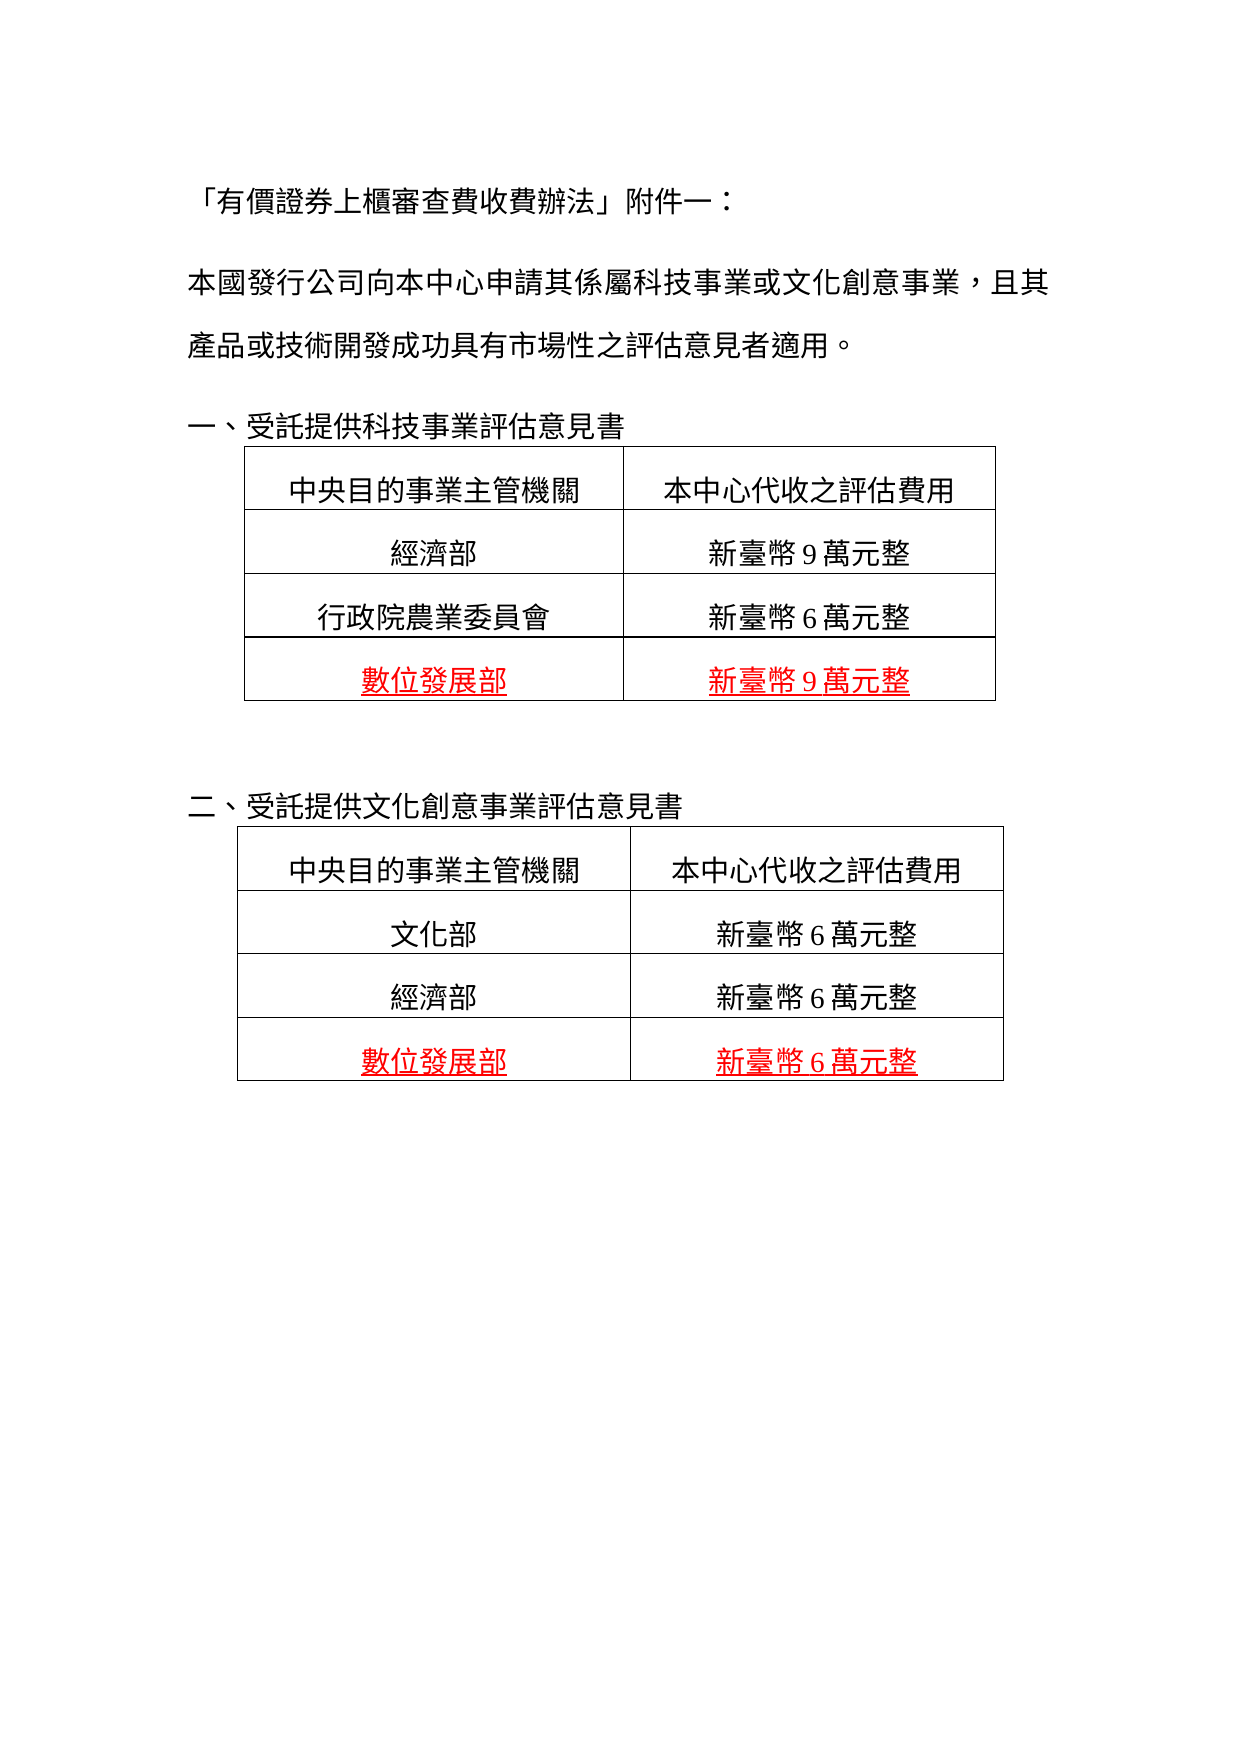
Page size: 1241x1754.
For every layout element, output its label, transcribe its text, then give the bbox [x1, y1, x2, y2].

table_header 中央目的事業主管機關 [245, 447, 623, 509]
table_cell 文化部 [238, 891, 630, 953]
table_cell 經濟部 [238, 954, 630, 1017]
table_cell 新臺幣6萬元整 [624, 574, 995, 636]
table_cell 新臺幣6萬元整 [631, 891, 1003, 953]
table_header 本中心代收之評估費用 [631, 827, 1003, 889]
text 二、受託提供文化創意事業評估意見書 [187, 763, 1053, 826]
table_cell 數位發展部 [245, 638, 623, 700]
table_cell 新臺幣6萬元整 [631, 1018, 1003, 1080]
text 「有價證券上櫃審查費收費辦法」附件一： [187, 158, 1053, 221]
table_cell 數位發展部 [238, 1018, 630, 1080]
text 一、受託提供科技事業評估意見書 [187, 383, 1053, 446]
table_cell 新臺幣6萬元整 [631, 954, 1003, 1017]
table_cell 行政院農業委員會 [245, 574, 623, 636]
table_cell 經濟部 [245, 510, 623, 573]
table_header 中央目的事業主管機關 [238, 827, 630, 889]
table_cell 新臺幣9萬元整 [624, 510, 995, 573]
text 本國發行公司向本中心申請其係屬科技事業或文化創意事業，且其產品或技術開發成功具有市場性之評估意見者適用。 [187, 239, 1053, 364]
table_cell 新臺幣9萬元整 [624, 638, 995, 700]
table_header 本中心代收之評估費用 [624, 447, 995, 509]
